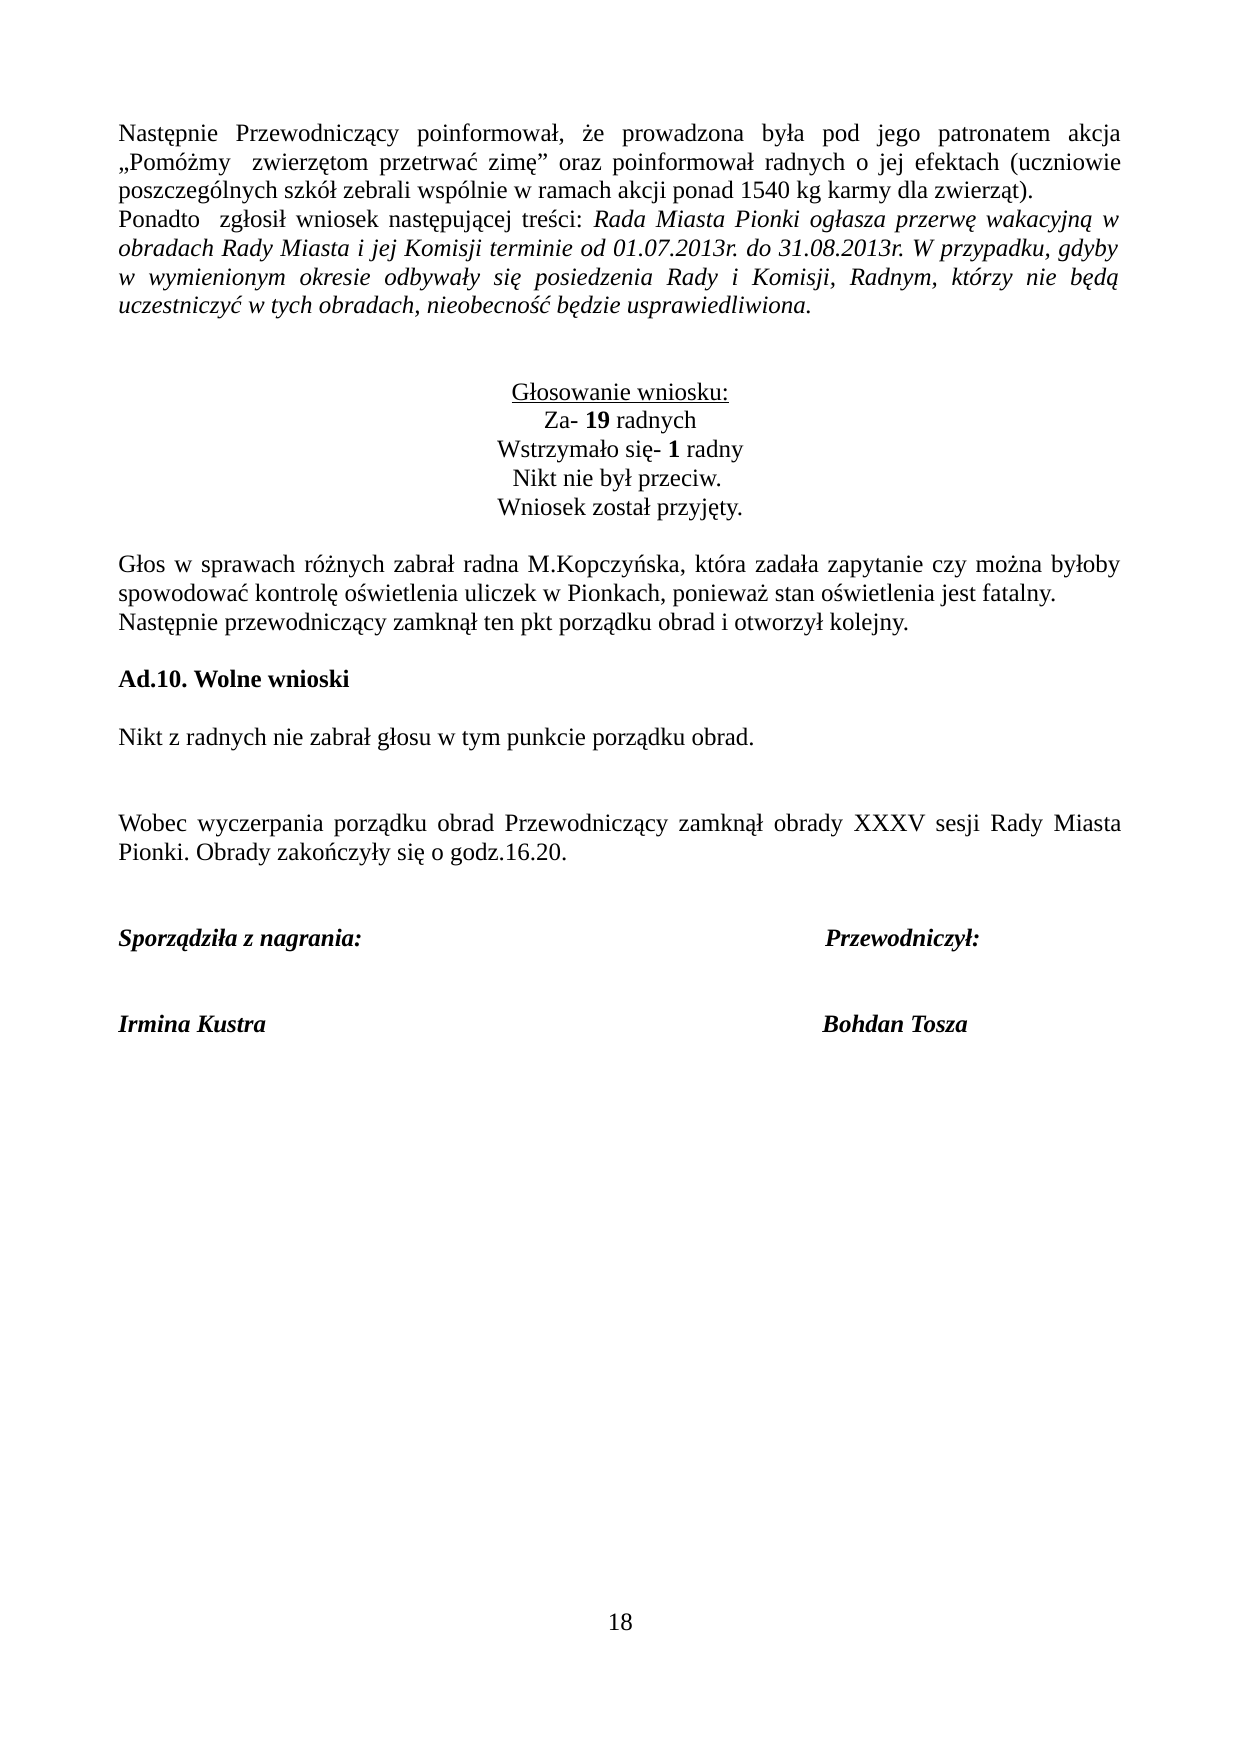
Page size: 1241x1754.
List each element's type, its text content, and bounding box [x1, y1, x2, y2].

text Następnie Przewodniczący poinformował, że prowadzona była pod jego patronatem akcja „Pomóżmy zwierzętom przetrwać zimę” oraz poinformował radnych o jej efektach (uczniowie poszczególnych szkół zebrali wspólnie w ramach akcji ponad 1540 kg karmy dla zwierząt). [118, 118, 1122, 204]
text Sporządziła z nagrania: Przewodniczył: [118, 923, 1122, 952]
text Ponadto zgłosił wniosek następującej treści: Rada Miasta Pionki ogłasza przerwę wakacyjną w obradach Rady Miasta i jej Komisji terminie od 01.07.2013r. do 31.08.2013r. W przypadku, gdyby w wymienionym okresie odbywały się posiedzenia Rady i Komisji, Radnym, którzy nie będą uczestniczyć w tych obradach, nieobecność będzie usprawiedliwiona. [118, 204, 1122, 319]
text Wstrzymało się- 1 radny [118, 434, 1122, 463]
text Nikt nie był przeciw. [118, 463, 1122, 492]
text Wobec wyczerpania porządku obrad Przewodniczący zamknął obrady XXXV sesji Rady Miasta Pionki. Obrady zakończyły się o godz.16.20. [118, 808, 1122, 866]
text Ad.10. Wolne wnioski [118, 664, 1122, 693]
text Następnie przewodniczący zamknął ten pkt porządku obrad i otworzył kolejny. [118, 607, 1122, 636]
text Irmina Kustra Bohdan Tosza [118, 1009, 1122, 1038]
text Głosowanie wniosku: [118, 377, 1122, 406]
text Za- 19 radnych [118, 406, 1122, 434]
text Głos w sprawach różnych zabrał radna M.Kopczyńska, która zadała zapytanie czy można byłoby spowodować kontrolę oświetlenia uliczek w Pionkach, ponieważ stan oświetlenia jest fatalny. [118, 549, 1122, 607]
text Nikt z radnych nie zabrał głosu w tym punkcie porządku obrad. [118, 722, 1122, 751]
text Wniosek został przyjęty. [118, 492, 1122, 521]
